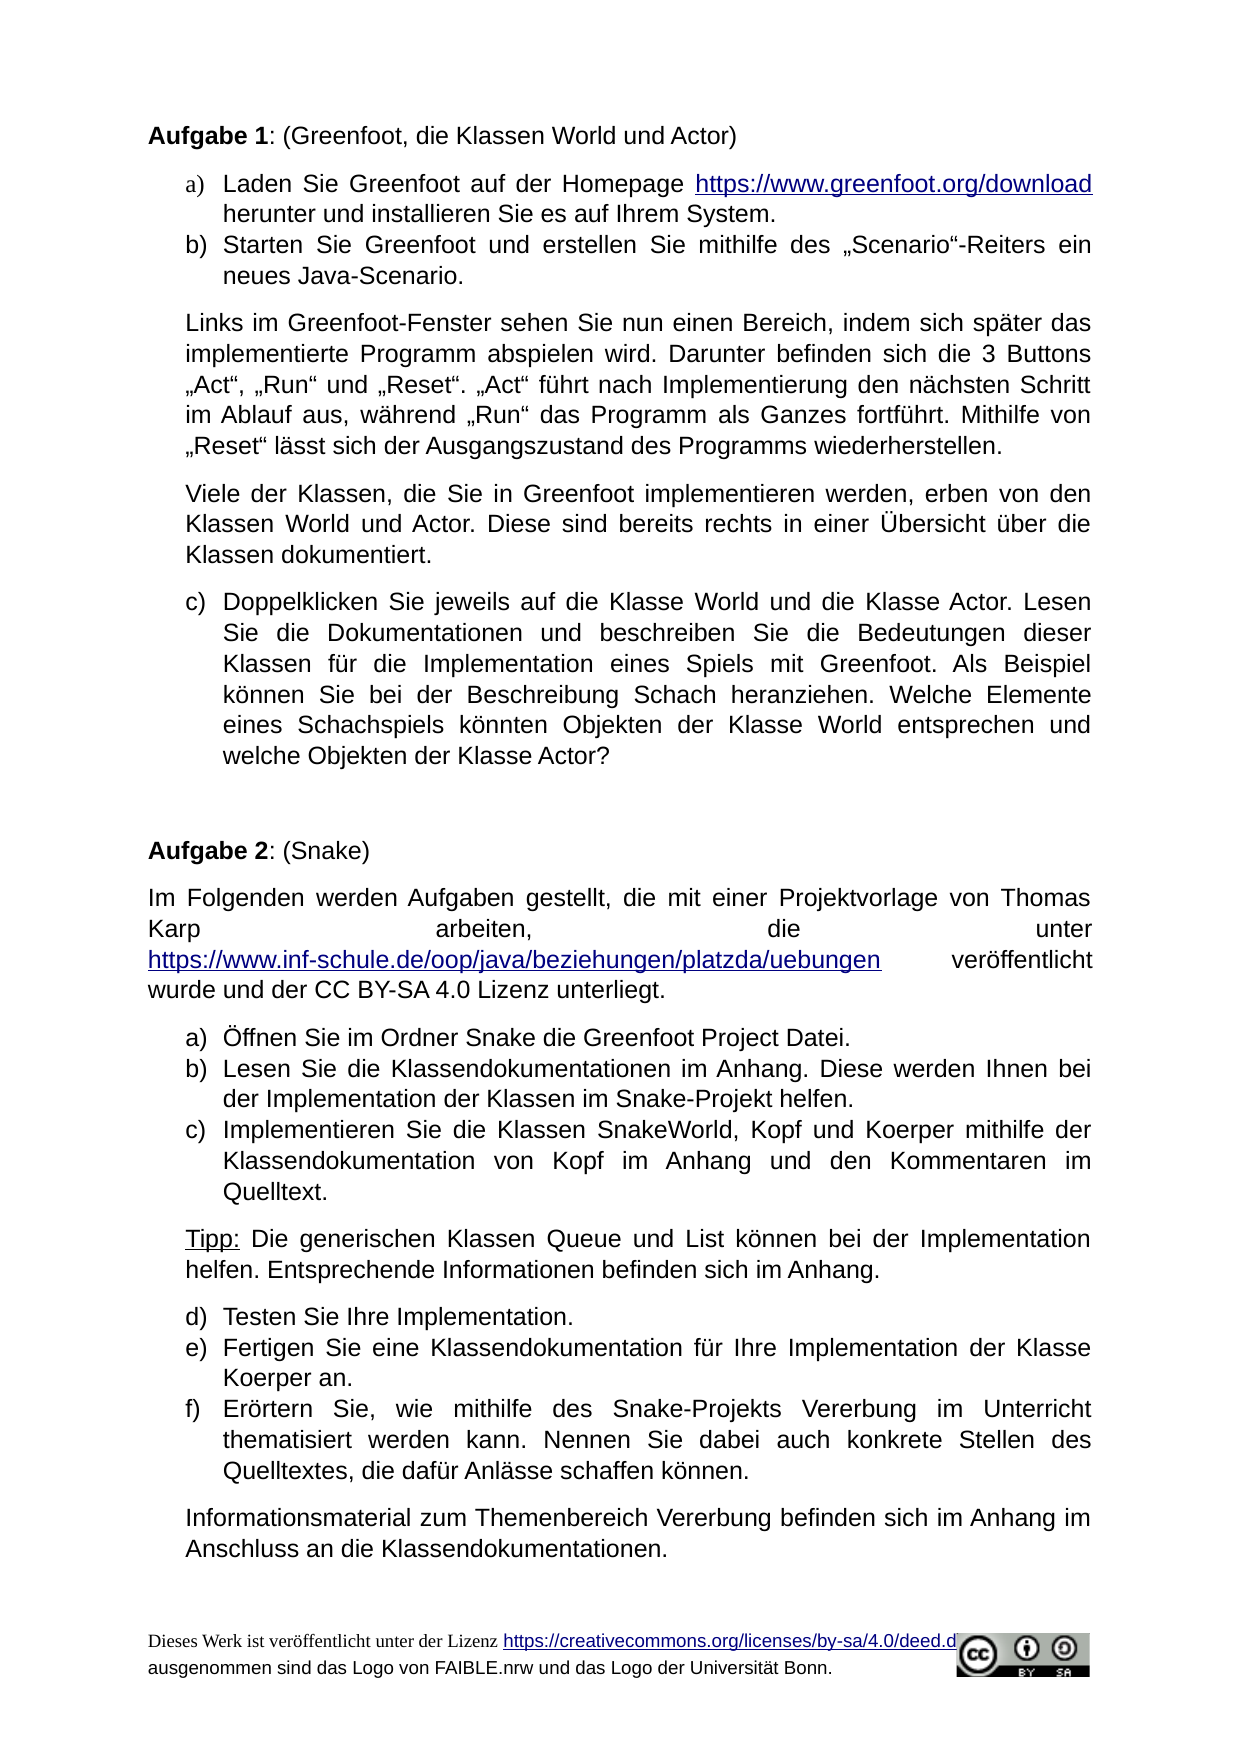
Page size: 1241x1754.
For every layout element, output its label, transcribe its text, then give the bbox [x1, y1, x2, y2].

list Starten Sie Greenfoot und erstellen Sie mithilfe des „Scenario“-Reiters ein neues Java-Scenario. [185, 230, 1093, 289]
text Viele der Klassen, die Sie in Greenfoot implementieren werden, erben von den Klassen World und Actor. Diese sind bereits rechts in einer Übersicht über die Klassen dokumentiert. [185, 478, 1093, 569]
text Links im Greenfoot-Fenster sehen Sie nun einen Bereich, indem sich später das implementierte Programm abspielen wird. Darunter befinden sich die 3 Buttons „Act“, „Run“ und „Reset“. „Act“ führt nach Implementierung den nächsten Schritt im Ablauf aus, während „Run“ das Programm als Ganzes fortführt. Mithilfe von „Reset“ lässt sich der Ausgangszustand des Programms wiederherstellen. [185, 308, 1093, 460]
list Erörtern Sie, wie mithilfe des Snake-Projekts Vererbung im Unterricht thematisiert werden kann. Nennen Sie dabei auch konkrete Stellen des Quelltextes, die dafür Anlässe schaffen können. [185, 1394, 1093, 1484]
list Testen Sie Ihre Implementation. [185, 1302, 1093, 1331]
text Aufgabe 2: (Snake) [148, 836, 1093, 864]
text Tipp: Die generischen Klassen Queue und List können bei der Implementation helfen. Entsprechende Informationen befinden sich im Anhang. [185, 1224, 1093, 1283]
text Im Folgenden werden Aufgaben gestellt, die mit einer Projektvorlage von Thomas Karp arbeiten, die unter https://www.inf-schule.de/oop/java/beziehungen/platzda/uebungen veröffentlicht wurde und der CC BY-SA 4.0 Lizenz unterliegt. [148, 883, 1093, 1004]
text Informationsmaterial zum Themenbereich Vererbung befinden sich im Anhang im Anschluss an die Klassendokumentationen. [185, 1503, 1093, 1562]
list Fertigen Sie eine Klassendokumentation für Ihre Implementation der Klasse Koerper an. [185, 1333, 1093, 1392]
list Doppelklicken Sie jeweils auf die Klasse World und die Klasse Actor. Lesen Sie die Dokumentationen und beschreiben Sie die Bedeutungen dieser Klassen für die Implementation eines Spiels mit Greenfoot. Als Beispiel können Sie bei der Beschreibung Schach heranziehen. Welche Elemente eines Schachspiels könnten Objekten der Klasse World entsprechen und welche Objekten der Klasse Actor? [185, 587, 1093, 770]
list Implementieren Sie die Klassen SnakeWorld, Kopf und Koerper mithilfe der Klassendokumentation von Kopf im Anhang und den Kommentaren im Quelltext. [185, 1115, 1093, 1205]
list Öffnen Sie im Ordner Snake die Greenfoot Project Datei. [185, 1023, 1093, 1052]
list Lesen Sie die Klassendokumentationen im Anhang. Diese werden Ihnen bei der Implementation der Klassen im Snake-Projekt helfen. [185, 1053, 1093, 1113]
list Laden Sie Greenfoot auf der Homepage https://www.greenfoot.org/download herunter und installieren Sie es auf Ihrem System. [185, 168, 1093, 228]
text Aufgabe 1: (Greenfoot, die Klassen World und Actor) [148, 121, 1093, 150]
